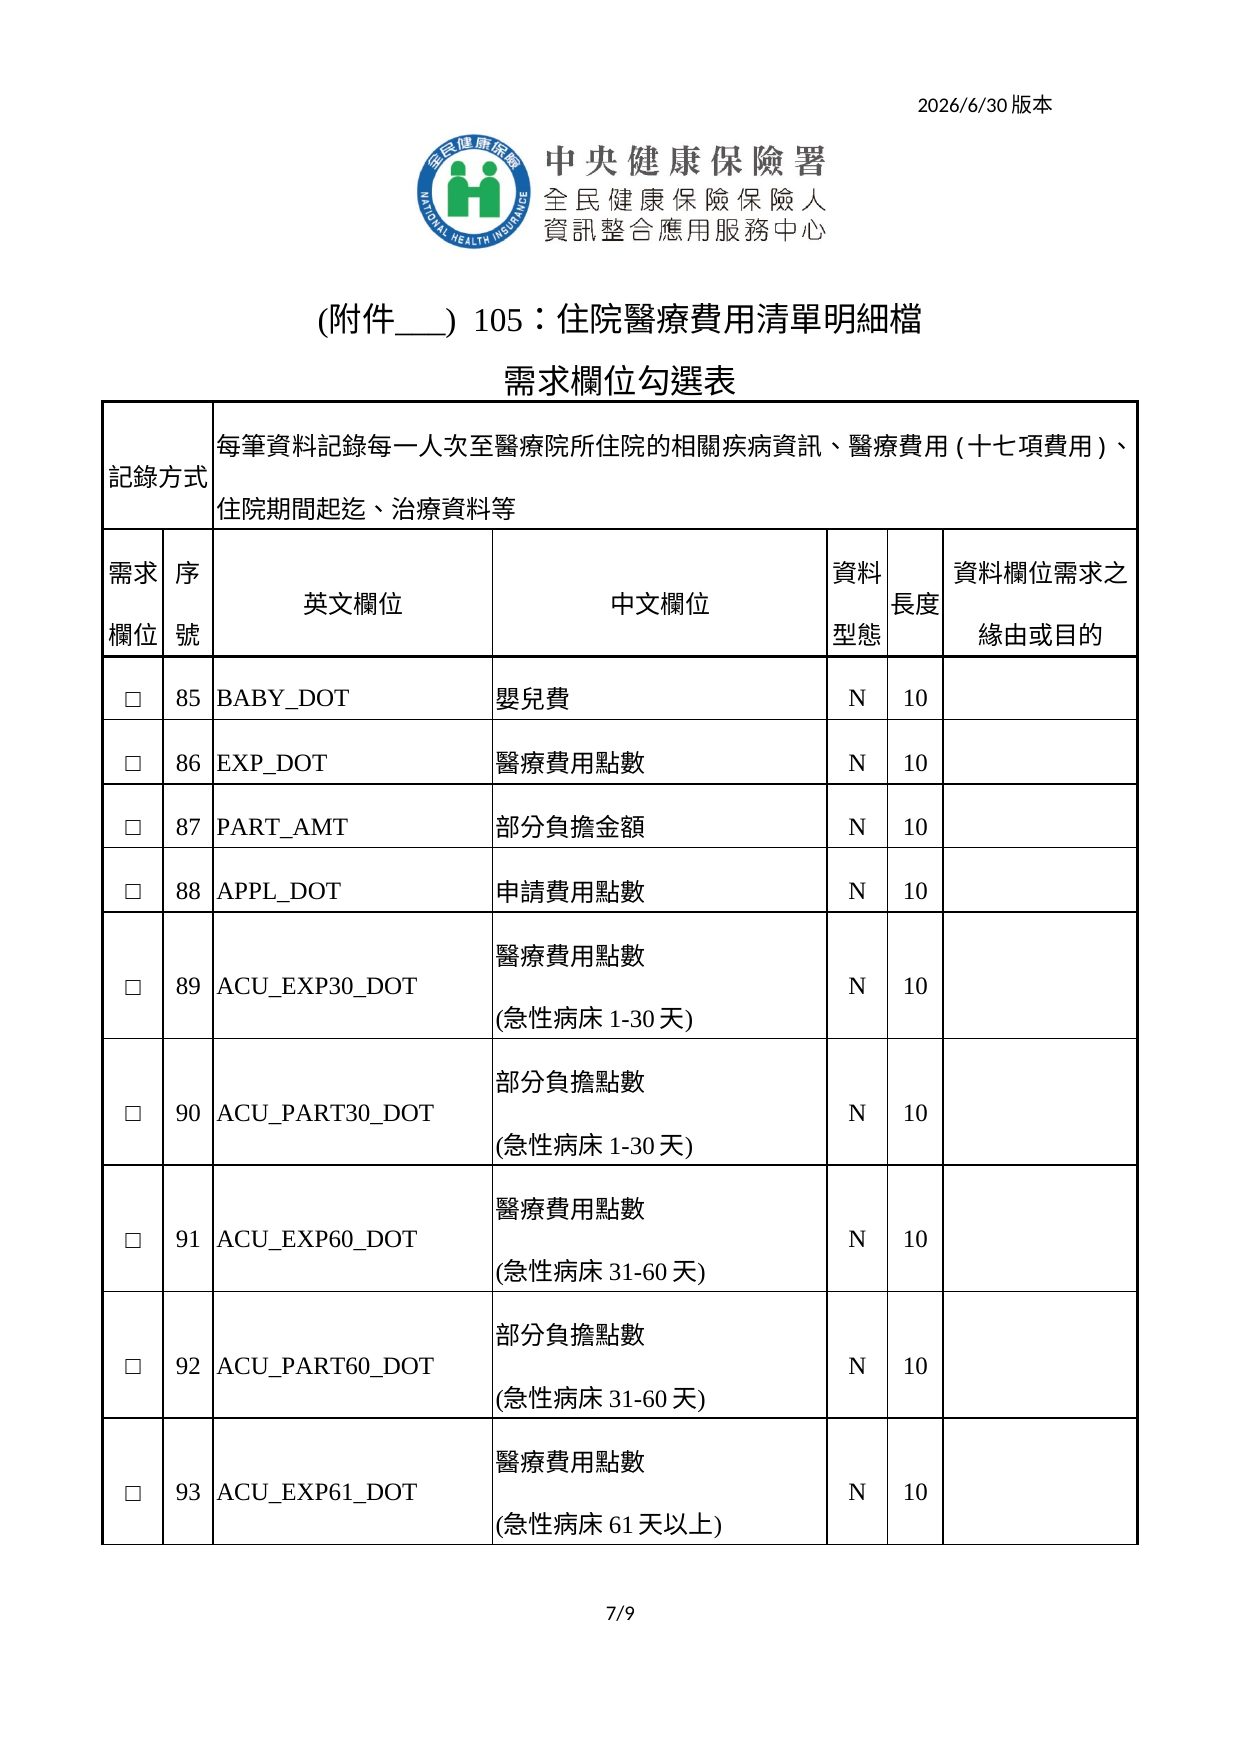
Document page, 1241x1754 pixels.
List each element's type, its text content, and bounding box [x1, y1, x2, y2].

table_cell 10 [888, 720, 942, 783]
table_cell 88 [164, 848, 212, 911]
table_cell N [828, 658, 887, 719]
table_cell 醫療費用點數 (急性病床31-60天) [493, 1166, 826, 1291]
table_cell ACU_PART60_DOT [214, 1292, 492, 1417]
table_cell 87 [164, 785, 212, 847]
table_cell 10 [888, 1292, 942, 1417]
table_cell □ [104, 658, 162, 719]
table_cell [944, 720, 1136, 783]
table_cell □ [104, 1419, 162, 1544]
table_cell 92 [164, 1292, 212, 1417]
table_cell N [828, 785, 887, 847]
table_cell □ [104, 1166, 162, 1291]
table_cell 部分負擔點數 (急性病床31-60天) [493, 1292, 826, 1417]
table_cell [944, 848, 1136, 911]
table_cell 10 [888, 848, 942, 911]
table_cell N [828, 1039, 887, 1164]
table_cell 10 [888, 1166, 942, 1291]
table_cell 10 [888, 785, 942, 847]
table_cell APPL_DOT [214, 848, 492, 911]
table_cell 部分負擔點數 (急性病床1-30天) [493, 1039, 826, 1164]
table_cell [944, 1419, 1136, 1544]
table_cell N [828, 1419, 887, 1544]
table_cell 93 [164, 1419, 212, 1544]
table_cell 10 [888, 1419, 942, 1544]
table_cell 醫療費用點數 (急性病床61天以上) [493, 1419, 826, 1544]
table_cell 醫療費用點數 [493, 720, 826, 783]
table_header (附件___) 105：住院醫療費用清單明細檔 需求欄位勾選表 [103, 275, 1138, 400]
table_cell 89 [164, 913, 212, 1037]
table_cell ACU_PART30_DOT [214, 1039, 492, 1164]
table_cell N [828, 1292, 887, 1417]
table_cell 資料型態 [828, 530, 887, 655]
table_cell N [828, 1166, 887, 1291]
table_cell 10 [888, 1039, 942, 1164]
table_cell ACU_EXP61_DOT [214, 1419, 492, 1544]
table_cell BABY_DOT [214, 658, 492, 719]
table_cell ACU_EXP60_DOT [214, 1166, 492, 1291]
table_cell 申請費用點數 [493, 848, 826, 911]
table_cell 中文欄位 [493, 530, 826, 655]
table_cell 長度 [888, 530, 942, 655]
table_cell PART_AMT [214, 785, 492, 847]
table_cell N [828, 913, 887, 1037]
table_cell 10 [888, 913, 942, 1037]
table_cell □ [104, 848, 162, 911]
table_cell EXP_DOT [214, 720, 492, 783]
table_cell 85 [164, 658, 212, 719]
table_cell 英文欄位 [214, 530, 492, 655]
table_cell 部分負擔金額 [493, 785, 826, 847]
table_cell □ [104, 913, 162, 1037]
table_cell ACU_EXP30_DOT [214, 913, 492, 1037]
table_cell [944, 785, 1136, 847]
table_cell N [828, 720, 887, 783]
table_cell N [828, 848, 887, 911]
table_cell □ [104, 1039, 162, 1164]
table_cell □ [104, 1292, 162, 1417]
table_cell 91 [164, 1166, 212, 1291]
table_cell 每筆資料記錄每一人次至醫療院所住院的相關疾病資訊、醫療費用(十七項費用)、住院期間起迄、治療資料等 [214, 403, 1136, 528]
table_cell [944, 1039, 1136, 1164]
table_cell 記錄方式 [104, 403, 212, 528]
table_cell □ [104, 720, 162, 783]
table_cell [944, 913, 1136, 1037]
table_cell 90 [164, 1039, 212, 1164]
table_cell 需求欄位 [104, 530, 162, 655]
table_cell 醫療費用點數 (急性病床1-30天) [493, 913, 826, 1037]
table_cell 序 號 [164, 530, 212, 655]
table_cell 10 [888, 658, 942, 719]
table_cell [944, 1166, 1136, 1291]
table_cell 86 [164, 720, 212, 783]
table_cell [944, 658, 1136, 719]
table_cell [944, 1292, 1136, 1417]
table_cell 資料欄位需求之 緣由或目的 [944, 530, 1136, 655]
table_cell 嬰兒費 [493, 658, 826, 719]
table_cell □ [104, 785, 162, 847]
